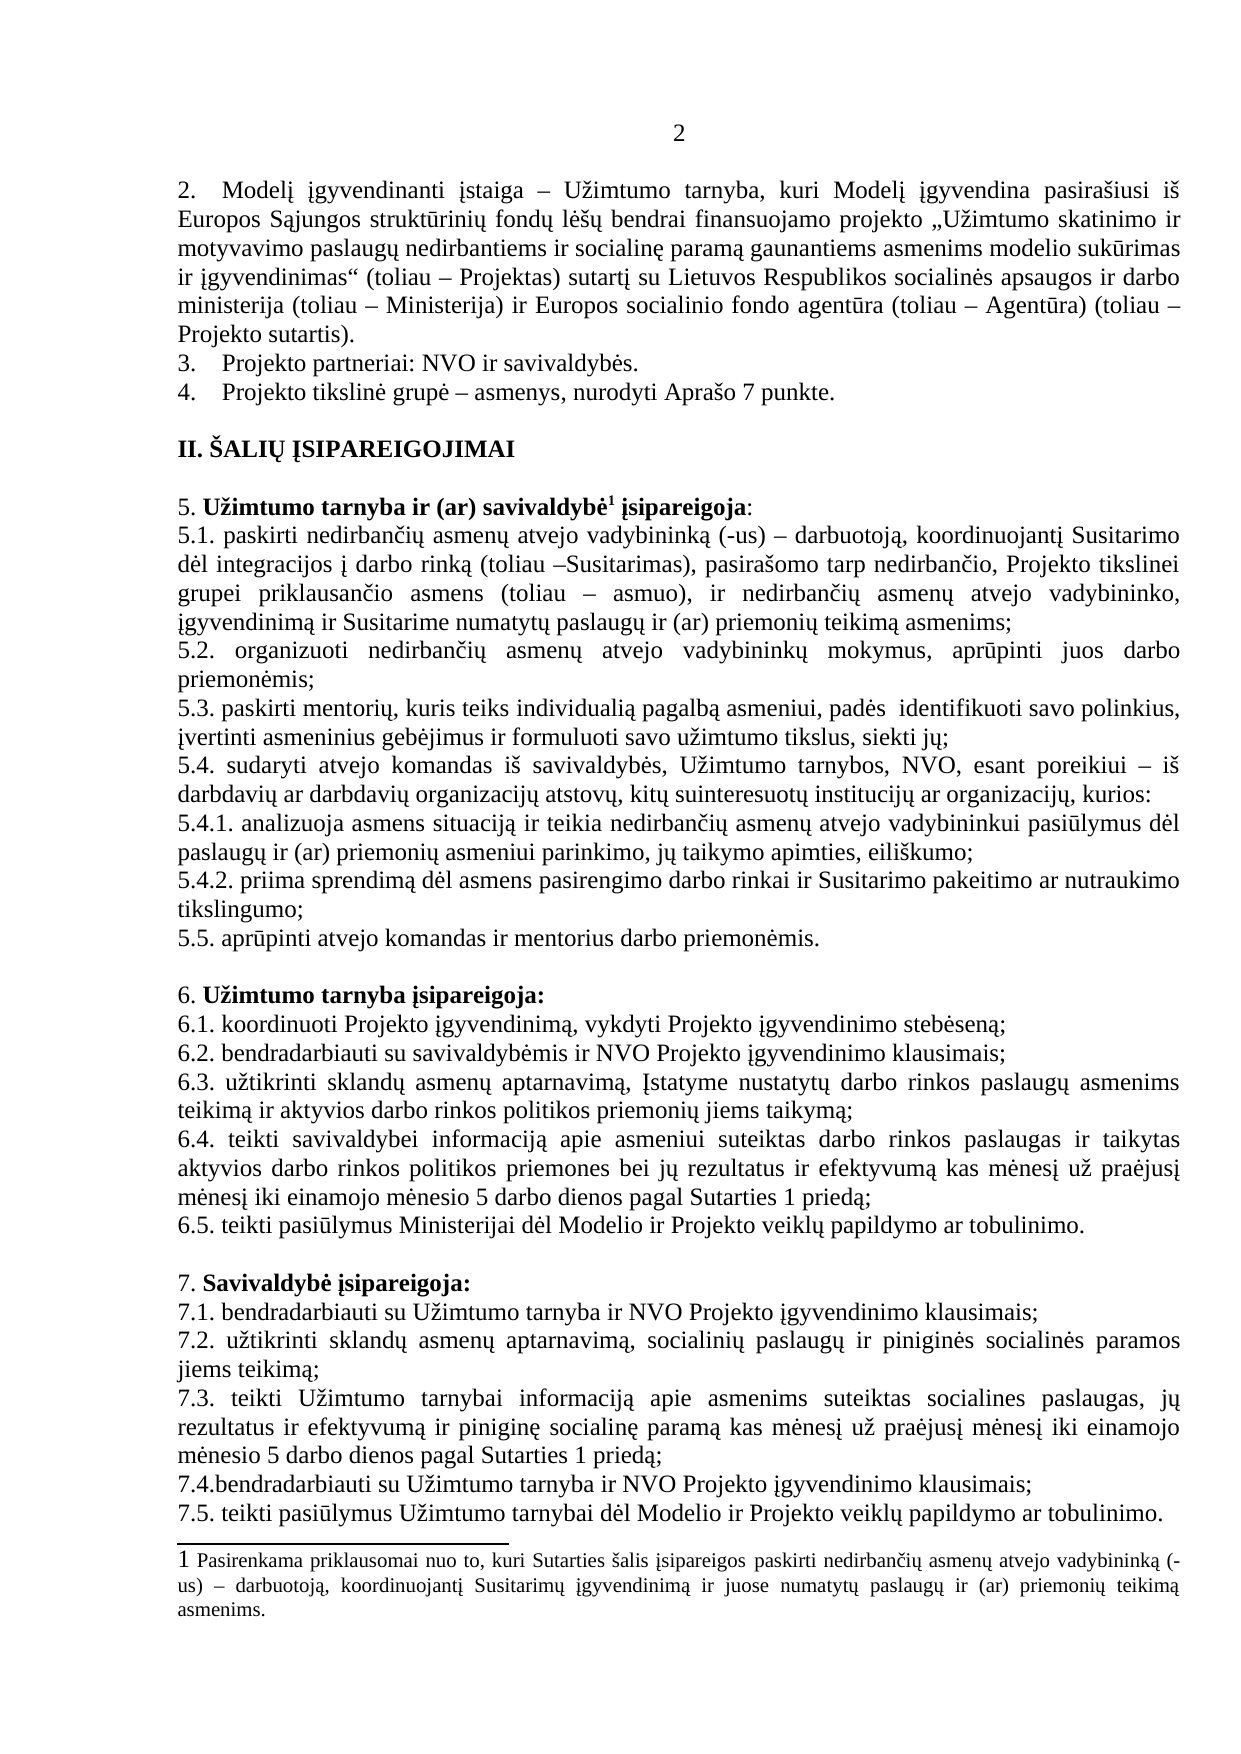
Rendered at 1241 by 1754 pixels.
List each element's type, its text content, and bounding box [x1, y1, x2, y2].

text 7.3. teikti Užimtumo tarnybai informaciją apie asmenims suteiktas socialines paslaugas, jų rezultatus ir efektyvumą ir piniginę socialinę paramą kas mėnesį už praėjusį mėnesį iki einamojo mėnesio 5 darbo dienos pagal Sutarties 1 priedą; [177, 1383, 1181, 1469]
text 3. Projekto partneriai: NVO ir savivaldybės. [177, 348, 1181, 377]
text 5.3. paskirti mentorių, kuris teiks individualią pagalbą asmeniui, padės identifikuoti savo polinkius, įvertinti asmeninius gebėjimus ir formuluoti savo užimtumo tikslus, siekti jų; [177, 693, 1181, 751]
text 4. Projekto tikslinė grupė – asmenys, nurodyti Aprašo 7 punkte. [177, 377, 1181, 406]
text 2. Modelį įgyvendinanti įstaiga – Užimtumo tarnyba, kuri Modelį įgyvendina pasirašiusi iš Europos Sąjungos struktūrinių fondų lėšų bendrai finansuojamo projekto „Užimtumo skatinimo ir motyvavimo paslaugų nedirbantiems ir socialinę paramą gaunantiems asmenims modelio sukūrimas ir įgyvendinimas“ (toliau – Projektas) sutartį su Lietuvos Respublikos socialinės apsaugos ir darbo ministerija (toliau – Ministerija) ir Europos socialinio fondo agentūra (toliau – Agentūra) (toliau – Projekto sutartis). [177, 176, 1181, 348]
text 5.4. sudaryti atvejo komandas iš savivaldybės, Užimtumo tarnybos, NVO, esant poreikiui – iš darbdavių ar darbdavių organizacijų atstovų, kitų suinteresuotų institucijų ar organizacijų, kurios: [177, 751, 1181, 808]
text 6.3. užtikrinti sklandų asmenų aptarnavimą, Įstatyme nustatytų darbo rinkos paslaugų asmenims teikimą ir aktyvios darbo rinkos politikos priemonių jiems taikymą; [177, 1067, 1181, 1124]
text 5.4.1. analizuoja asmens situaciją ir teikia nedirbančių asmenų atvejo vadybininkui pasiūlymus dėl paslaugų ir (ar) priemonių asmeniui parinkimo, jų taikymo apimties, eiliškumo; [177, 808, 1181, 866]
text 6.5. teikti pasiūlymus Ministerijai dėl Modelio ir Projekto veiklų papildymo ar tobulinimo. [177, 1211, 1181, 1239]
text 5. Užimtumo tarnyba ir (ar) savivaldybė įsipareigoja: [177, 492, 1181, 521]
text Pasirenkama priklausomai nuo to, kuri Sutarties šalis įsipareigos paskirti nedirbančių asmenų atvejo vadybininką (-us) – darbuotoją, koordinuojantį Susitarimų įgyvendinimą ir juose numatytų paslaugų ir (ar) priemonių teikimą asmenims. [177, 1544, 1181, 1621]
text II. ŠALIŲ ĮSIPAREIGOJIMAI [177, 434, 1181, 463]
text 6.4. teikti savivaldybei informaciją apie asmeniui suteiktas darbo rinkos paslaugas ir taikytas aktyvios darbo rinkos politikos priemones bei jų rezultatus ir efektyvumą kas mėnesį už praėjusį mėnesį iki einamojo mėnesio 5 darbo dienos pagal Sutarties 1 priedą; [177, 1124, 1181, 1211]
text 5.4.2. priima sprendimą dėl asmens pasirengimo darbo rinkai ir Susitarimo pakeitimo ar nutraukimo tikslingumo; [177, 866, 1181, 923]
text 7.5. teikti pasiūlymus Užimtumo tarnybai dėl Modelio ir Projekto veiklų papildymo ar tobulinimo. [177, 1498, 1181, 1527]
text 6.2. bendradarbiauti su savivaldybėmis ir NVO Projekto įgyvendinimo klausimais; [177, 1038, 1181, 1067]
text 6. Užimtumo tarnyba įsipareigoja: [177, 981, 1181, 1009]
text 7. Savivaldybė įsipareigoja: [177, 1268, 1181, 1297]
text 7.4.bendradarbiauti su Užimtumo tarnyba ir NVO Projekto įgyvendinimo klausimais; [177, 1469, 1181, 1498]
text 5.2. organizuoti nedirbančių asmenų atvejo vadybininkų mokymus, aprūpinti juos darbo priemonėmis; [177, 636, 1181, 693]
text 5.1. paskirti nedirbančių asmenų atvejo vadybininką (-us) – darbuotoją, koordinuojantį Susitarimo dėl integracijos į darbo rinką (toliau –Susitarimas), pasirašomo tarp nedirbančio, Projekto tikslinei grupei priklausančio asmens (toliau – asmuo), ir nedirbančių asmenų atvejo vadybininko, įgyvendinimą ir Susitarime numatytų paslaugų ir (ar) priemonių teikimą asmenims; [177, 521, 1181, 636]
text 7.1. bendradarbiauti su Užimtumo tarnyba ir NVO Projekto įgyvendinimo klausimais; [177, 1297, 1181, 1326]
text 6.1. koordinuoti Projekto įgyvendinimą, vykdyti Projekto įgyvendinimo stebėseną; [177, 1009, 1181, 1038]
text 7.2. užtikrinti sklandų asmenų aptarnavimą, socialinių paslaugų ir piniginės socialinės paramos jiems teikimą; [177, 1326, 1181, 1383]
text 5.5. aprūpinti atvejo komandas ir mentorius darbo priemonėmis. [177, 923, 1181, 952]
